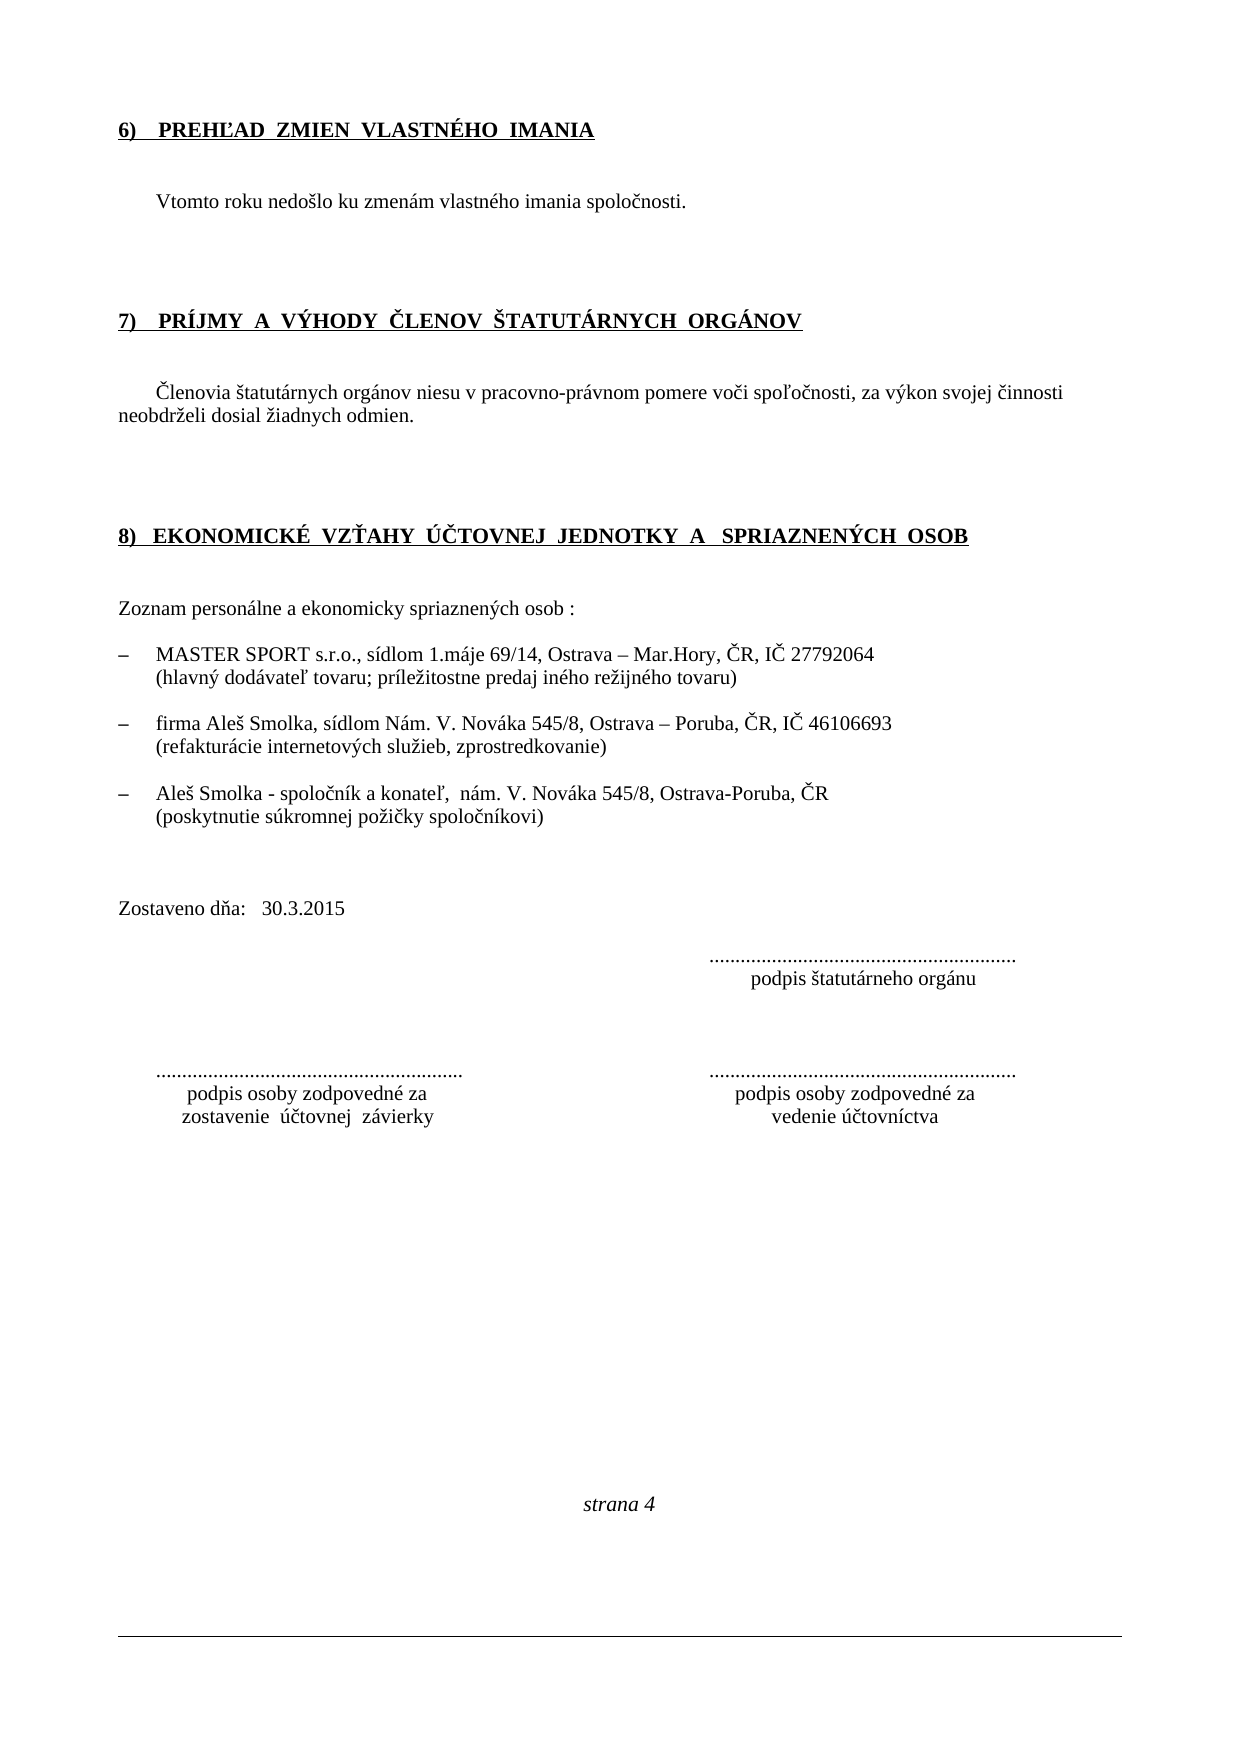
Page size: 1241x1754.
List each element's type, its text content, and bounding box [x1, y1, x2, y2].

text 7) PRÍJMY A VÝHODY ČLENOV ŠTATUTÁRNYCH ORGÁNOV [118, 309, 1122, 333]
list (poskytnutie súkromnej požičky spoločníkovi) [118, 805, 1122, 828]
text Členovia štatutárnych orgánov niesu v pracovno-právnom pomere voči spoľočnosti, za výkon svojej činnosti neobdrželi dosial žiadnych odmien. [118, 381, 1122, 427]
text Vtomto roku nedošlo ku zmenám vlastného imania spoločnosti. [118, 190, 1122, 213]
list MASTER SPORT s.r.o., sídlom 1.máje 69/14, Ostrava – Mar.Hory, ČR, IČ 27792064 [118, 643, 1122, 666]
text 6) PREHĽAD ZMIEN VLASTNÉHO IMANIA [118, 118, 1122, 142]
text zostavenie účtovnej závierky vedenie účtovníctva [118, 1105, 1122, 1128]
list (hlavný dodávateľ tovaru; príležitostne predaj iného režijného tovaru) [118, 666, 1122, 689]
text 8) EKONOMICKÉ VZŤAHY ÚČTOVNEJ JEDNOTKY A SPRIAZNENÝCH OSOB [118, 524, 1122, 548]
list (refakturácie internetových služieb, zprostredkovanie) [118, 735, 1122, 758]
text Zostaveno dňa: 30.3.2015 [118, 897, 1122, 920]
text Zoznam personálne a ekonomicky spriaznených osob : [118, 597, 1122, 620]
list firma Aleš Smolka, sídlom Nám. V. Nováka 545/8, Ostrava – Poruba, ČR, IČ 46106693 [118, 712, 1122, 735]
text ........................................................... [118, 920, 1122, 967]
list Aleš Smolka - spoločník a konateľ, nám. V. Nováka 545/8, Ostrava-Poruba, ČR [118, 782, 1122, 805]
text strana 4 [118, 1491, 1122, 1516]
text podpis osoby zodpovedné za podpis osoby zodpovedné za [118, 1082, 1122, 1105]
text ........................................................... ........................................................... [118, 1059, 1122, 1082]
text podpis štatutárneho orgánu [118, 967, 1122, 990]
